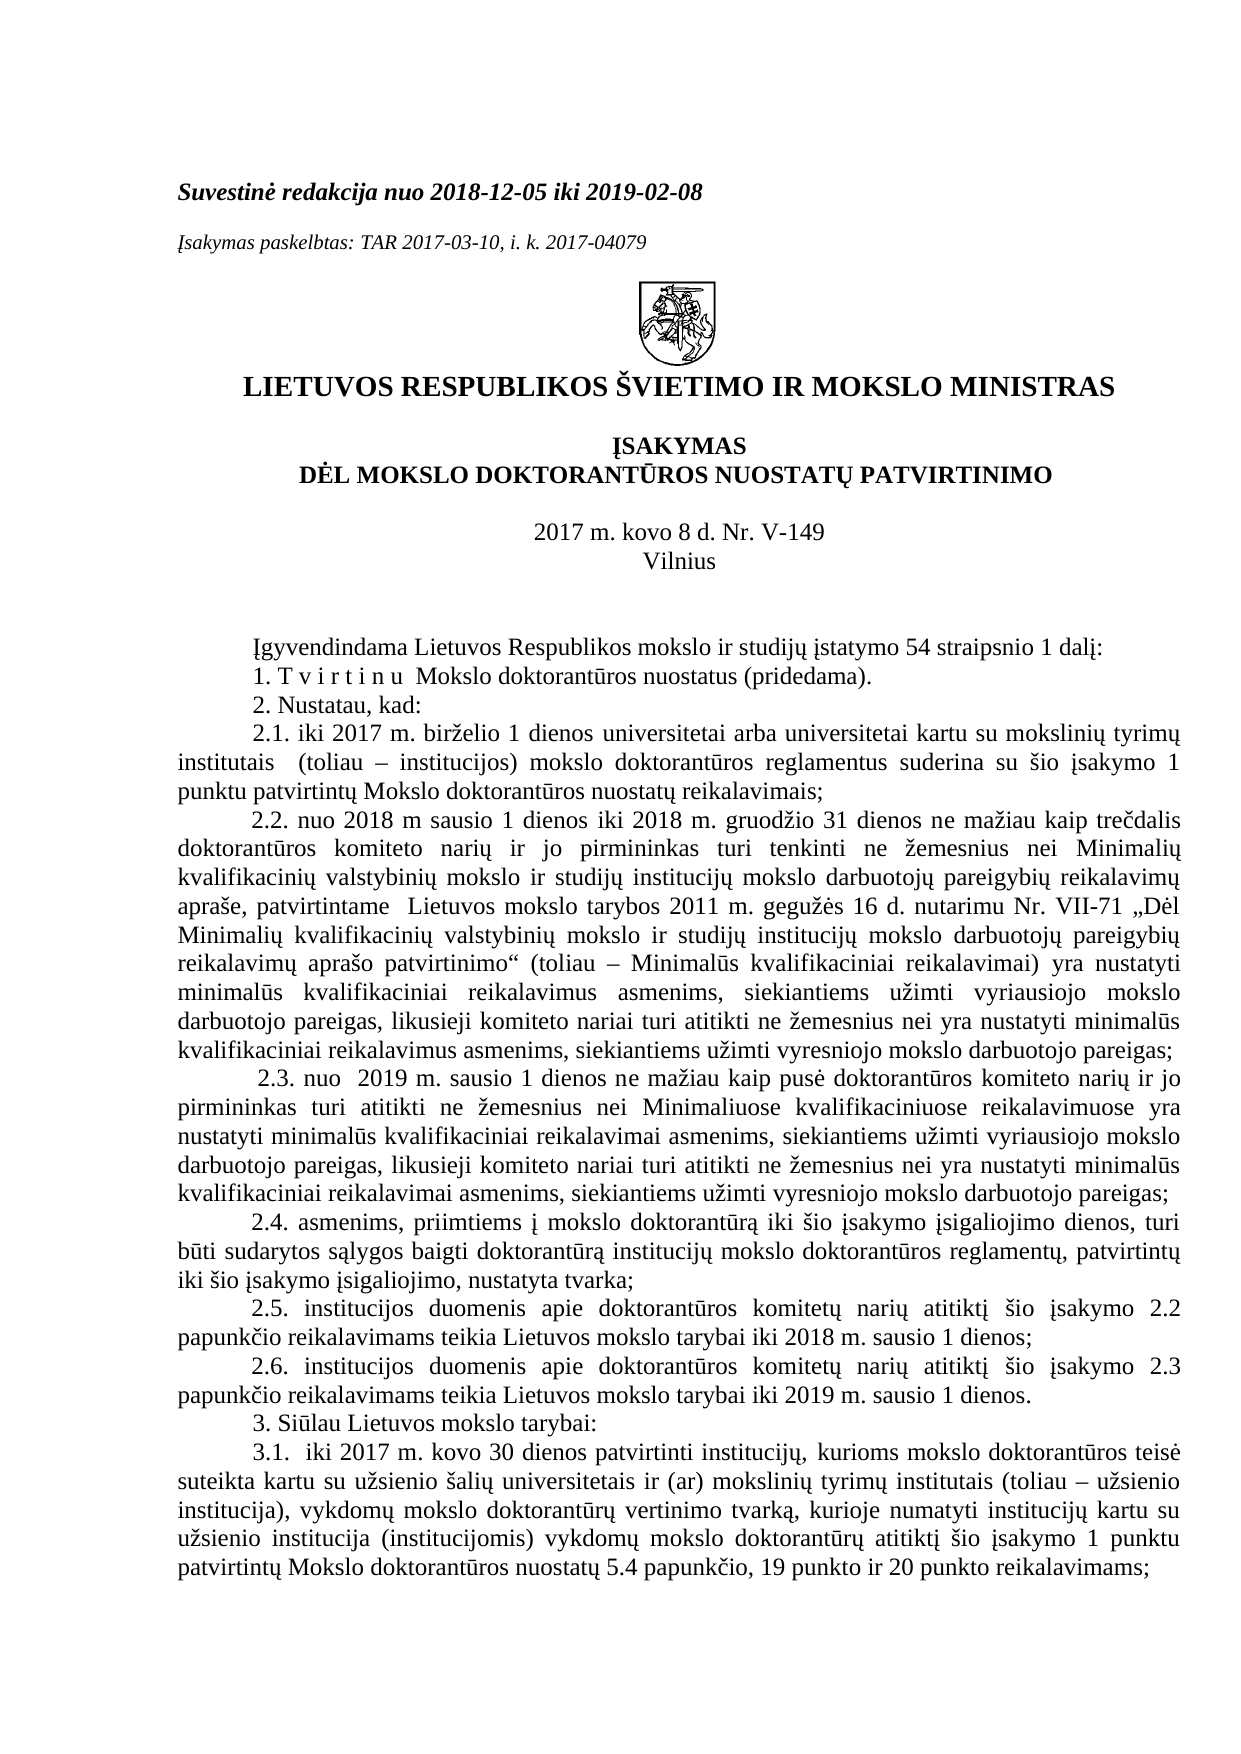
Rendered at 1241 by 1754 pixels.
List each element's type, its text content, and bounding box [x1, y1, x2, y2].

text 2.1. iki 2017 m. birželio 1 dienos universitetai arba universitetai kartu su mokslinių tyrimų institutais (toliau – institucijos) mokslo doktorantūros reglamentus suderina su šio įsakymo 1 punktu patvirtintų Mokslo doktorantūros nuostatų reikalavimais; [177, 718, 1181, 805]
text 2.4. asmenims, priimtiems į mokslo doktorantūrą iki šio įsakymo įsigaliojimo dienos, turi būti sudarytos sąlygos baigti doktorantūrą institucijų mokslo doktorantūros reglamentų, patvirtintų iki šio įsakymo įsigaliojimo, nustatyta tvarka; [177, 1207, 1181, 1293]
text 3.1. iki 2017 m. kovo 30 dienos patvirtinti institucijų, kurioms mokslo doktorantūros teisė suteikta kartu su užsienio šalių universitetais ir (ar) mokslinių tyrimų institutais (toliau – užsienio institucija), vykdomų mokslo doktorantūrų vertinimo tvarką, kurioje numatyti institucijų kartu su užsienio institucija (institucijomis) vykdomų mokslo doktorantūrų atitiktį šio įsakymo 1 punktu patvirtintų Mokslo doktorantūros nuostatų 5.4 papunkčio, 19 punkto ir 20 punkto reikalavimams; [177, 1437, 1181, 1581]
text ĮSAKYMAS [177, 431, 1181, 460]
text 3. Siūlau Lietuvos mokslo tarybai: [177, 1408, 1181, 1437]
text 2.5. institucijos duomenis apie doktorantūros komitetų narių atitiktį šio įsakymo 2.2 papunkčio reikalavimams teikia Lietuvos mokslo tarybai iki 2018 m. sausio 1 dienos; [177, 1293, 1181, 1351]
text 2. Nustatau, kad: [177, 690, 1181, 718]
text LIETUVOS RESPUBLIKOS ŠVIETIMO IR MOKSLO MINISTRAS [177, 369, 1181, 402]
text Įsakymas paskelbtas: TAR 2017-03-10, i. k. 2017-04079 [177, 230, 1181, 254]
text 2017 m. kovo 8 d. Nr. V-149 [177, 517, 1181, 546]
text 2.2. nuo 2018 m sausio 1 dienos iki 2018 m. gruodžio 31 dienos ne mažiau kaip trečdalis doktorantūros komiteto narių ir jo pirmininkas turi tenkinti ne žemesnius nei Minimalių kvalifikacinių valstybinių mokslo ir studijų institucijų mokslo darbuotojų pareigybių reikalavimų apraše, patvirtintame Lietuvos mokslo tarybos 2011 m. gegužės 16 d. nutarimu Nr. VII-71 „Dėl Minimalių kvalifikacinių valstybinių mokslo ir studijų institucijų mokslo darbuotojų pareigybių reikalavimų aprašo patvirtinimo“ (toliau – Minimalūs kvalifikaciniai reikalavimai) yra nustatyti minimalūs kvalifikaciniai reikalavimus asmenims, siekiantiems užimti vyriausiojo mokslo darbuotojo pareigas, likusieji komiteto nariai turi atitikti ne žemesnius nei yra nustatyti minimalūs kvalifikaciniai reikalavimus asmenims, siekiantiems užimti vyresniojo mokslo darbuotojo pareigas; [177, 805, 1181, 1063]
text Suvestinė redakcija nuo 2018-12-05 iki 2019-02-08 [177, 177, 1181, 206]
text 2.3. nuo 2019 m. sausio 1 dienos ne mažiau kaip pusė doktorantūros komiteto narių ir jo pirmininkas turi atitikti ne žemesnius nei Minimaliuose kvalifikaciniuose reikalavimuose yra nustatyti minimalūs kvalifikaciniai reikalavimai asmenims, siekiantiems užimti vyriausiojo mokslo darbuotojo pareigas, likusieji komiteto nariai turi atitikti ne žemesnius nei yra nustatyti minimalūs kvalifikaciniai reikalavimai asmenims, siekiantiems užimti vyresniojo mokslo darbuotojo pareigas; [177, 1063, 1181, 1207]
text DĖL MOKSLO DOKTORANTŪROS NUOSTATŲ PATVIRTINIMO [177, 460, 1181, 488]
text 1. T v i r t i n u Mokslo doktorantūros nuostatus (pridedama). [177, 661, 1181, 690]
text Įgyvendindama Lietuvos Respublikos mokslo ir studijų įstatymo 54 straipsnio 1 dalį: [177, 632, 1181, 661]
text Vilnius [177, 546, 1181, 575]
text 2.6. institucijos duomenis apie doktorantūros komitetų narių atitiktį šio įsakymo 2.3 papunkčio reikalavimams teikia Lietuvos mokslo tarybai iki 2019 m. sausio 1 dienos. [177, 1351, 1181, 1408]
